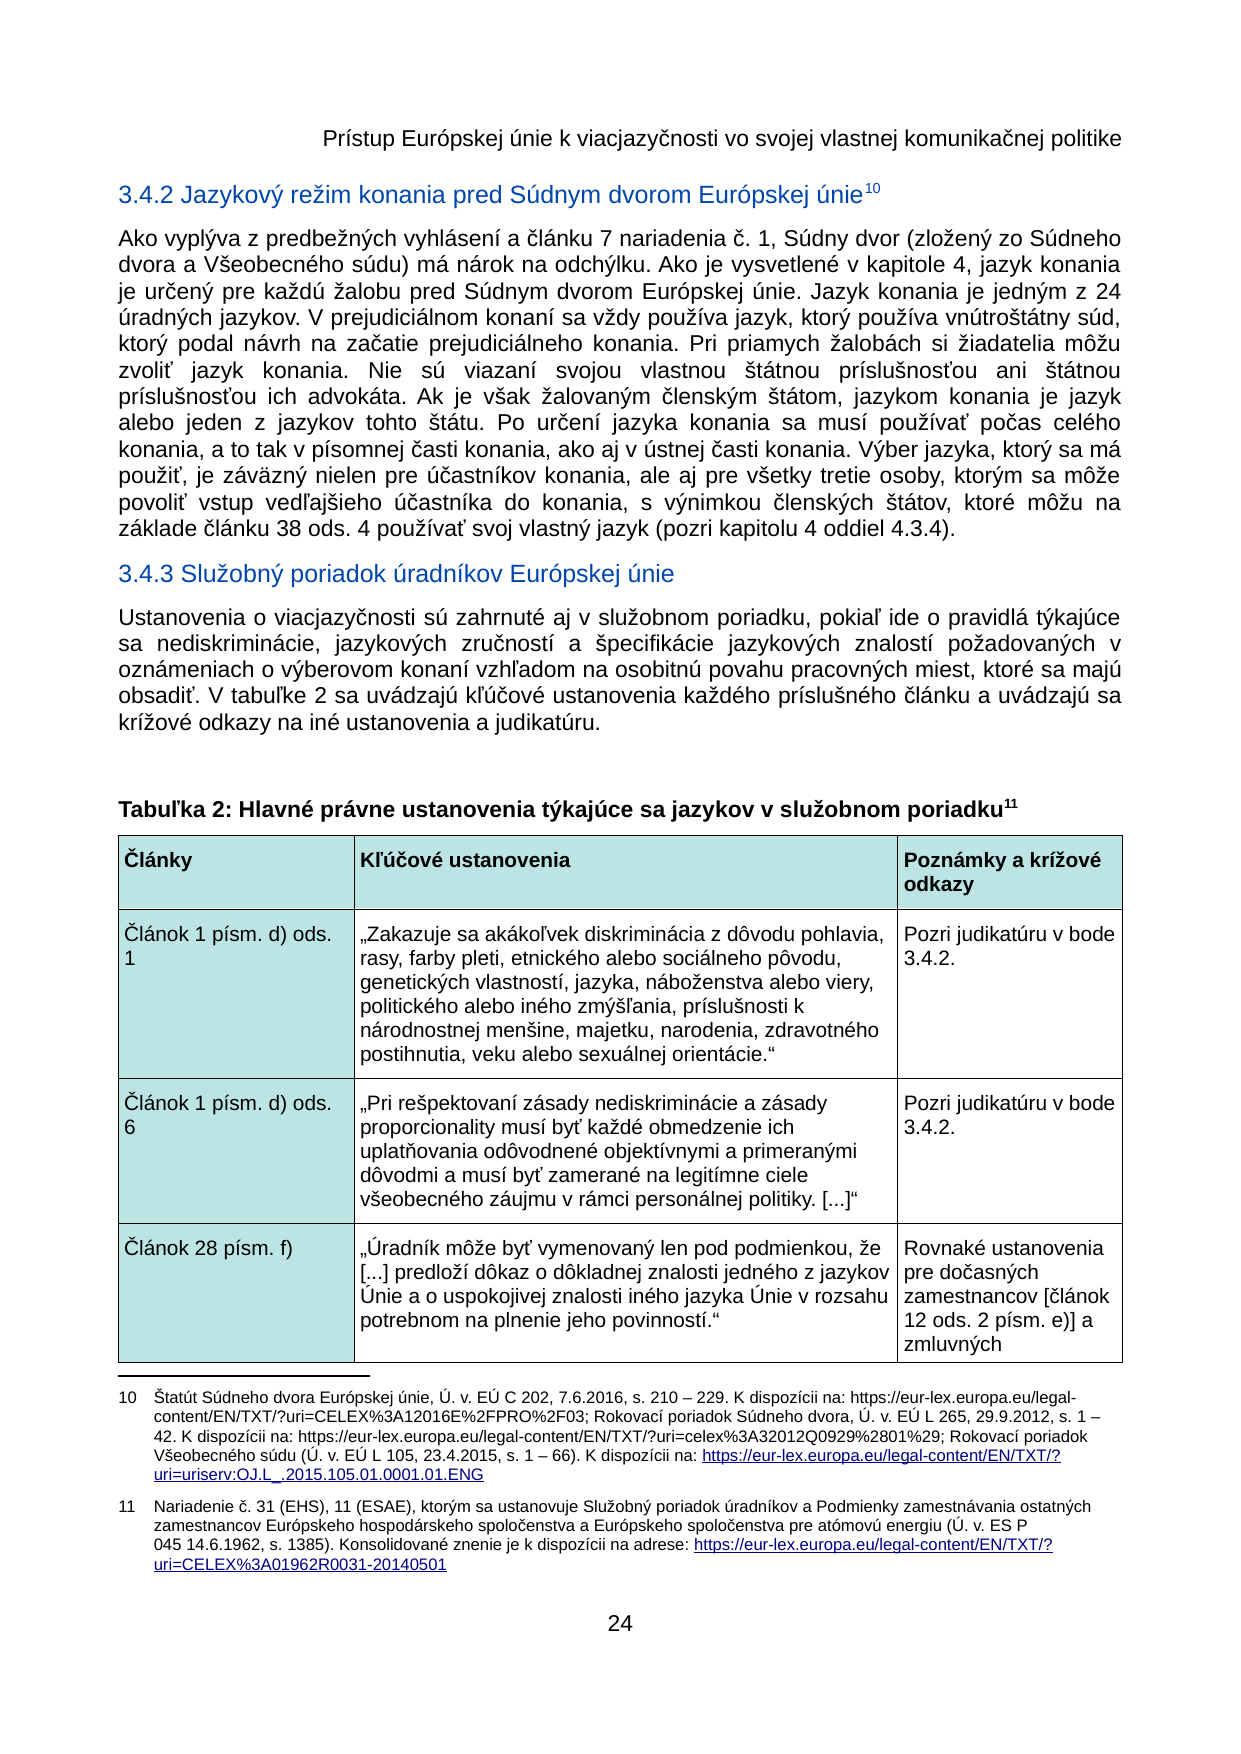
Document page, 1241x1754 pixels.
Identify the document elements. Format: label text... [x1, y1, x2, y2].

text Tabuľka 2: Hlavné právne ustanovenia týkajúce sa jazykov v služobnom poriadku [118, 796, 1122, 823]
text Ako vyplýva z predbežných vyhlásení a článku 7 nariadenia č. 1, Súdny dvor (zložený zo Súdneho dvora a Všeobecného súdu) má nárok na odchýlku. Ako je vysvetlené v kapitole 4, jazyk konania je určený pre každú žalobu pred Súdnym dvorom Európskej únie. Jazyk konania je jedným z 24 úradných jazykov. V prejudiciálnom konaní sa vždy používa jazyk, ktorý používa vnútroštátny súd, ktorý podal návrh na začatie prejudiciálneho konania. Pri priamych žalobách si žiadatelia môžu zvoliť jazyk konania. Nie sú viazaní svojou vlastnou štátnou príslušnosťou ani štátnou príslušnosťou ich advokáta. Ak je však žalovaným členským štátom, jazykom konania je jazyk alebo jeden z jazykov tohto štátu. Po určení jazyka konania sa musí používať počas celého konania, a to tak v písomnej časti konania, ako aj v ústnej časti konania. Výber jazyka, ktorý sa má použiť, je záväzný nielen pre účastníkov konania, ale aj pre všetky tretie osoby, ktorým sa môže povoliť vstup vedľajšieho účastníka do konania, s výnimkou členských štátov, ktoré môžu na základe článku 38 ods. 4 používať svoj vlastný jazyk (pozri kapitolu 4 oddiel 4.3.4). [118, 225, 1122, 541]
table_cell Článok 1 písm. d) ods. 1 [119, 910, 354, 1078]
table_cell Článok 28 písm. f) [119, 1224, 354, 1362]
table_cell Článok 1 písm. d) ods. 6 [119, 1079, 354, 1223]
text Ustanovenia o viacjazyčnosti sú zahrnuté aj v služobnom poriadku, pokiaľ ide o pravidlá týkajúce sa nediskriminácie, jazykových zručností a špecifikácie jazykových znalostí požadovaných v oznámeniach o výberovom konaní vzhľadom na osobitnú povahu pracovných miest, ktoré sa majú obsadiť. V tabuľke 2 sa uvádzajú kľúčové ustanovenia každého príslušného článku a uvádzajú sa krížové odkazy na iné ustanovenia a judikatúru. [118, 603, 1122, 735]
table_header Poznámky a krížové odkazy [898, 836, 1122, 908]
table_cell Pozri judikatúru v bode 3.4.2. [898, 910, 1122, 1078]
table_cell Pozri judikatúru v bode 3.4.2. [898, 1079, 1122, 1223]
table_cell „Zakazuje sa akákoľvek diskriminácia z dôvodu pohlavia, rasy, farby pleti, etnického alebo sociálneho pôvodu, genetických vlastností, jazyka, náboženstva alebo viery, politického alebo iného zmýšľania, príslušnosti k národnostnej menšine, majetku, narodenia, zdravotného postihnutia, veku alebo sexuálnej orientácie.“ [355, 910, 897, 1078]
subtitle 3.4.2 Jazykový režim konania pred Súdnym dvorom Európskej únie [118, 180, 1122, 209]
subtitle 3.4.3 Služobný poriadok úradníkov Európskej únie [118, 559, 1122, 588]
table_cell „Úradník môže byť vymenovaný len pod podmienkou, že [...] predloží dôkaz o dôkladnej znalosti jedného z jazykov Únie a o uspokojivej znalosti iného jazyka Únie v rozsahu potrebnom na plnenie jeho povinností.“ [355, 1224, 897, 1362]
table_header Kľúčové ustanovenia [355, 836, 897, 908]
table_cell Rovnaké ustanovenia pre dočasných zamestnancov [článok 12 ods. 2 písm. e)] a zmluvných [898, 1224, 1122, 1362]
text Štatút Súdneho dvora Európskej únie, Ú. v. EÚ C 202, 7.6.2016, s. 210 – 229. K dispozícii na: https://eur-lex.europa.eu/legal-content/EN/TXT/?uri=CELEX%3A12016E%2FPRO%2F03; Rokovací poriadok Súdneho dvora, Ú. v. EÚ L 265, 29.9.2012, s. 1 – 42. K dispozícii na: https://eur-lex.europa.eu/legal-content/EN/TXT/?uri=celex%3A32012Q0929%2801%29; Rokovací poriadok Všeobecného súdu (Ú. v. EÚ L 105, 23.4.2015, s. 1 – 66). K dispozícii na: https://eur-lex.europa.eu/legal-content/EN/TXT/?uri=uriserv:OJ.L_.2015.105.01.0001.01.ENG [118, 1388, 1122, 1484]
table_header Články [119, 836, 354, 908]
table_cell „Pri rešpektovaní zásady nediskriminácie a zásady proporcionality musí byť každé obmedzenie ich uplatňovania odôvodnené objektívnymi a primeranými dôvodmi a musí byť zamerané na legitímne ciele všeobecného záujmu v rámci personálnej politiky. [...]“ [355, 1079, 897, 1223]
text Nariadenie č. 31 (EHS), 11 (ESAE), ktorým sa ustanovuje Služobný poriadok úradníkov a Podmienky zamestnávania ostatných zamestnancov Európskeho hospodárskeho spoločenstva a Európskeho spoločenstva pre atómovú energiu (Ú. v. ES P 045 14.6.1962, s. 1385). Konsolidované znenie je k dispozícii na adrese: https://eur-lex.europa.eu/legal-content/EN/TXT/?uri=CELEX%3A01962R0031-20140501 [118, 1497, 1122, 1573]
